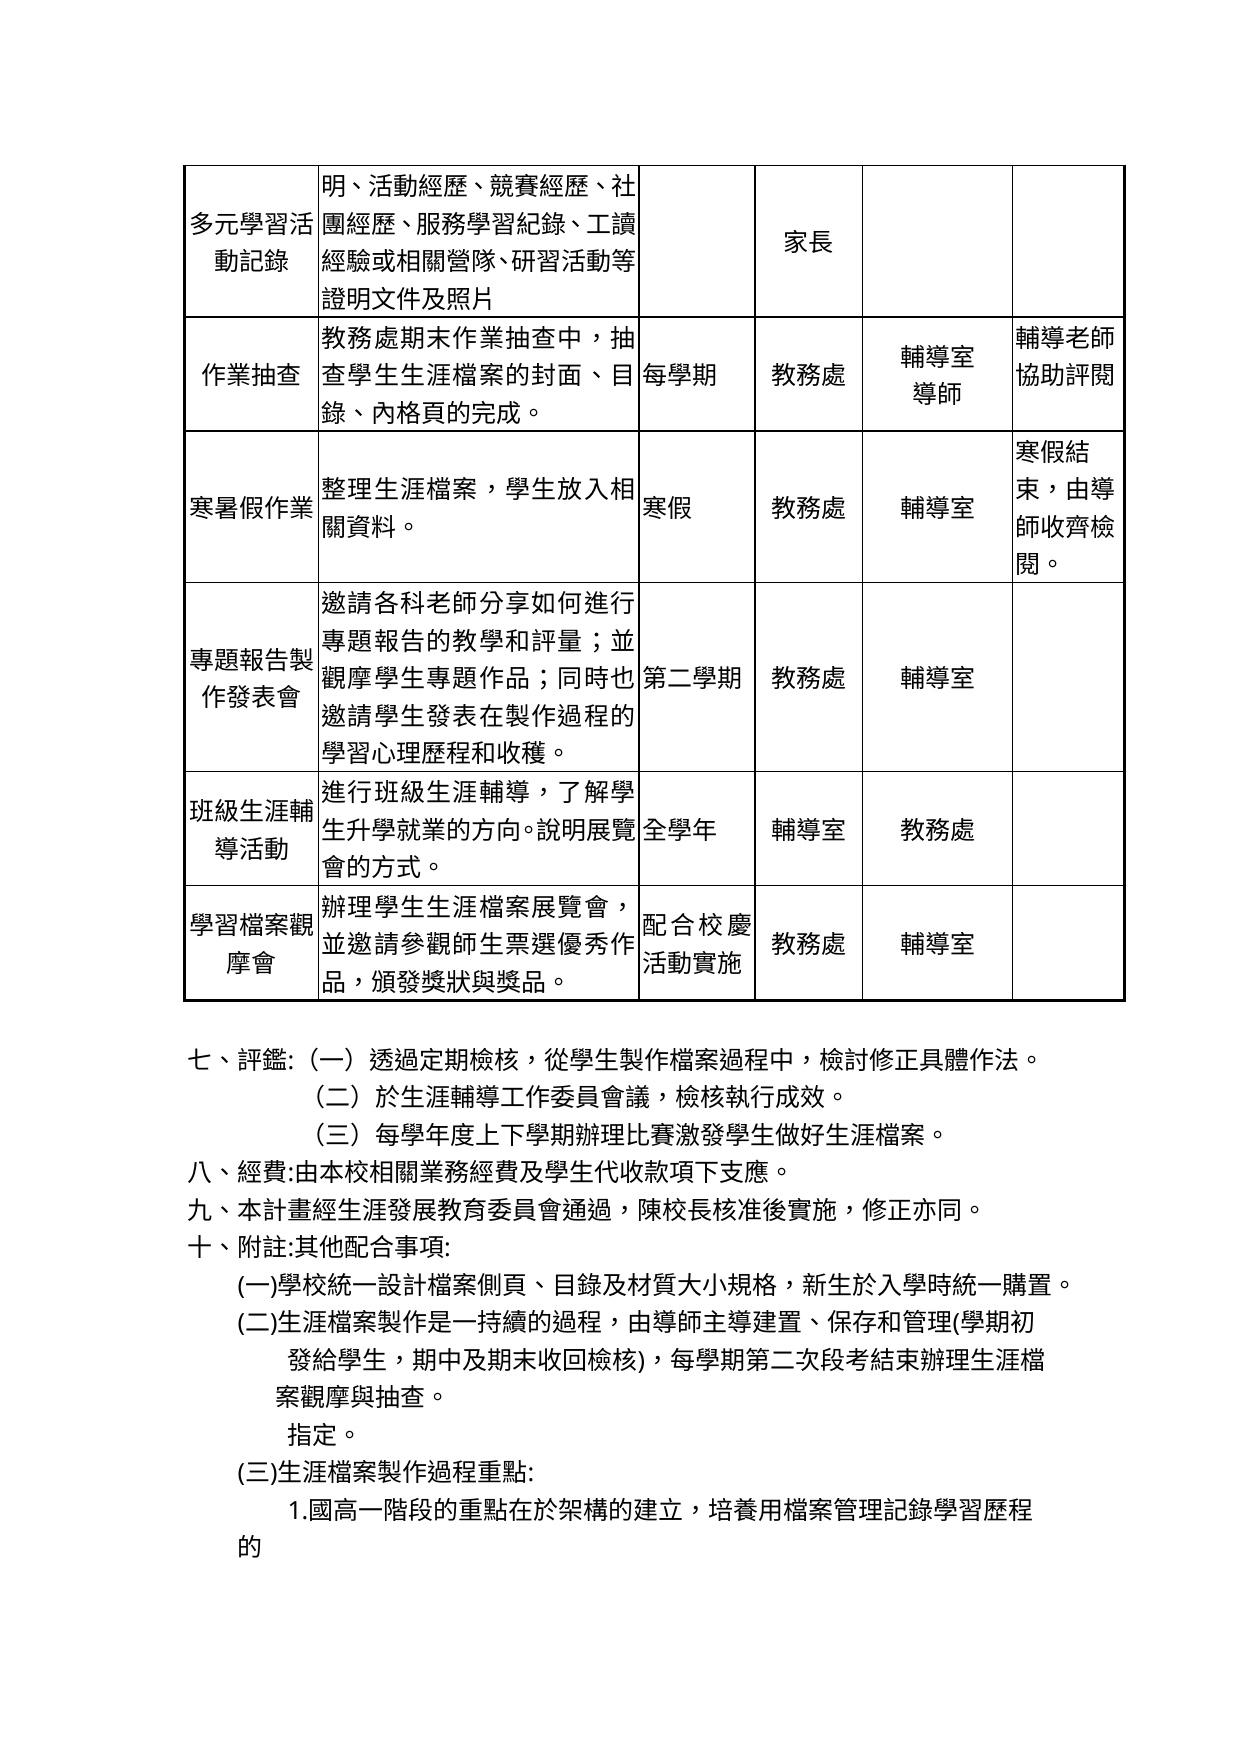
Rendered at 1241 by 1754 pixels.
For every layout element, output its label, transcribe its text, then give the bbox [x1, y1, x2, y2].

text （二）於生涯輔導工作委員會議，檢核執行成效。 [237, 1077, 1053, 1114]
table_cell [863, 166, 1012, 316]
text 八、經費:由本校相關業務經費及學生代收款項下支應。 [187, 1152, 1053, 1189]
table_cell 輔導室 [863, 432, 1012, 582]
text (二)生涯檔案製作是一持續的過程，由導師主導建置、保存和管理(學期初 [237, 1302, 1053, 1339]
table_cell 整理生涯檔案，學生放入相關資料。 [319, 432, 638, 582]
table_cell 每學期 [640, 318, 754, 430]
text 發給學生，期中及期末收回檢核)，每學期第二次段考結束辦理生涯檔案觀摩與抽查。 [275, 1339, 1053, 1414]
text 九、本計畫經生涯發展教育委員會通過，陳校長核准後實施，修正亦同。 [187, 1189, 1053, 1227]
table_cell 學習檔案觀摩會 [186, 886, 318, 999]
text （三）每學年度上下學期辦理比賽激發學生做好生涯檔案。 [237, 1114, 1053, 1152]
table_cell 寒暑假作業 [186, 432, 318, 582]
table_cell 教務處 [756, 583, 862, 771]
table_cell 全學年 [640, 772, 754, 885]
table_cell 明、活動經歷、競賽經歷、社團經歷、服務學習紀錄、工讀經驗或相關營隊、研習活動等證明文件及照片 [319, 166, 638, 316]
table_cell 班級生涯輔導活動 [186, 772, 318, 885]
table_cell 進行班級生涯輔導，了解學生升學就業的方向。說明展覽會的方式。 [319, 772, 638, 885]
table_cell 邀請各科老師分享如何進行專題報告的教學和評量；並觀摩學生專題作品；同時也邀請學生發表在製作過程的學習心理歷程和收穫。 [319, 583, 638, 771]
text 十、附註:其他配合事項: [187, 1227, 1053, 1264]
table_cell 輔導室 [756, 772, 862, 885]
table_cell 教務處 [756, 886, 862, 999]
table_cell 教務處期末作業抽查中，抽查學生生涯檔案的封面、目錄、內格頁的完成。 [319, 318, 638, 430]
text 指定。 [275, 1414, 1053, 1452]
table_cell 輔導室 [863, 583, 1012, 771]
table_cell 專題報告製作發表會 [186, 583, 318, 771]
table_cell 教務處 [756, 318, 862, 430]
table_cell 辦理學生生涯檔案展覽會，並邀請參觀師生票選優秀作品，頒發獎狀與獎品。 [319, 886, 638, 999]
text 1.國高一階段的重點在於架構的建立，培養用檔案管理記錄學習歷程的 [237, 1489, 1053, 1564]
table_cell 輔導室 [863, 886, 1012, 999]
table_cell 配合校慶活動實施 [640, 886, 754, 999]
text 七、評鑑:（一）透過定期檢核，從學生製作檔案過程中，檢討修正具體作法。 [187, 1039, 1053, 1077]
table_cell [1013, 886, 1123, 999]
table_cell [1013, 166, 1123, 316]
table_cell [1013, 583, 1123, 771]
table_cell 教務處 [863, 772, 1012, 885]
table_cell 寒假結束，由導師收齊檢閱。 [1013, 432, 1123, 582]
table_cell 第二學期 [640, 583, 754, 771]
text (三)生涯檔案製作過程重點: [187, 1452, 1053, 1489]
table_cell 教務處 [756, 432, 862, 582]
table_cell 作業抽查 [186, 318, 318, 430]
table_cell 輔導老師協助評閱 [1013, 318, 1123, 430]
table_cell 多元學習活動記錄 [186, 166, 318, 316]
table_cell 輔導室 導師 [863, 318, 1012, 430]
table_cell 家長 [756, 166, 862, 316]
table_cell 寒假 [640, 432, 754, 582]
table_cell [640, 166, 754, 316]
text (一)學校統一設計檔案側頁、目錄及材質大小規格，新生於入學時統一購置。 [237, 1264, 1053, 1302]
table_cell [1013, 772, 1123, 885]
